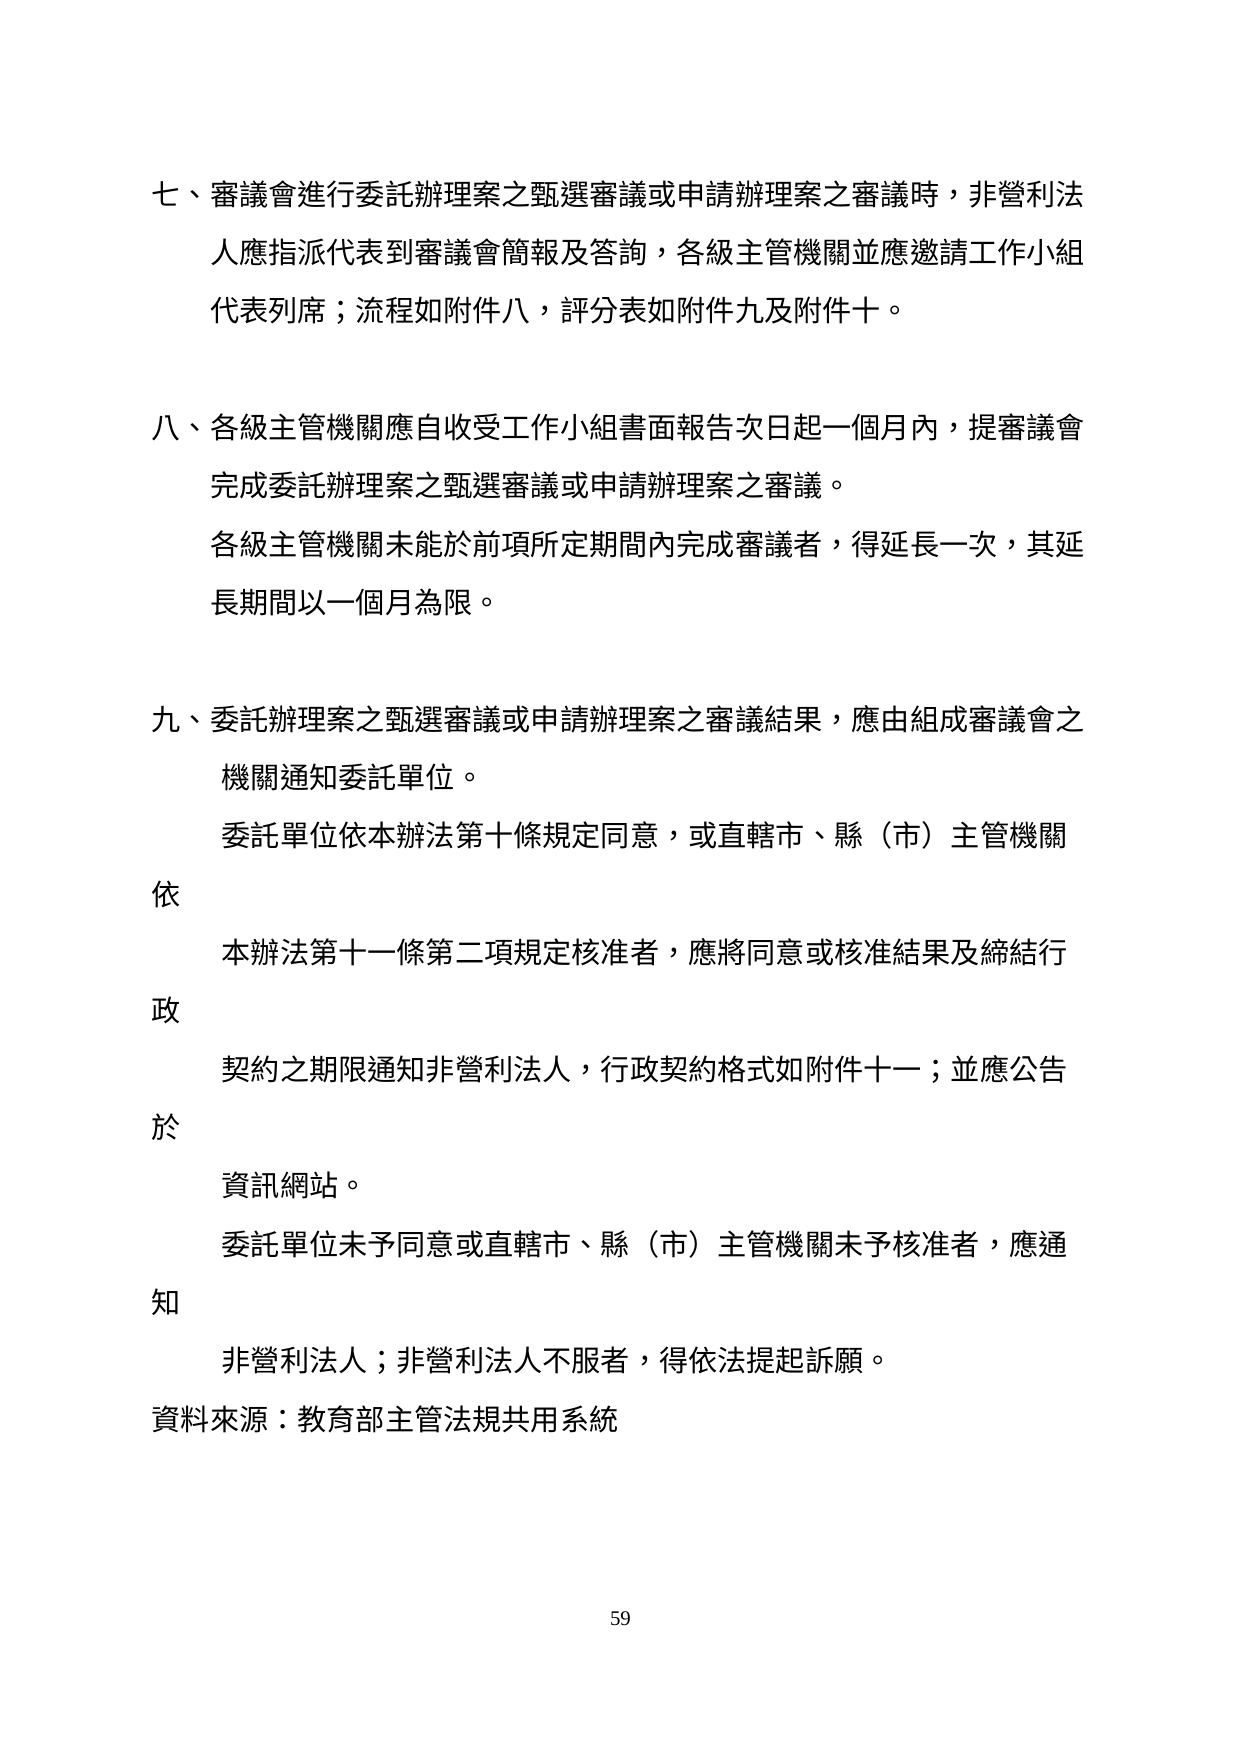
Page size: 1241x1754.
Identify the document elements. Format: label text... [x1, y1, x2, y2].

text 人應指派代表到審議會簡報及答詢，各級主管機關並應邀請工作小組 [151, 217, 1089, 275]
text 代表列席；流程如附件八，評分表如附件九及附件十。 [151, 275, 1089, 333]
text 契約之期限通知非營利法人，行政契約格式如附件十一；並應公告於 [151, 1033, 1089, 1150]
text 委託單位未予同意或直轄市、縣（市）主管機關未予核准者，應通知 [151, 1208, 1089, 1325]
text 委託單位依本辦法第十條規定同意，或直轄市、縣（市）主管機關依 [151, 800, 1089, 917]
text 各級主管機關未能於前項所定期間內完成審議者，得延長一次，其延 [151, 508, 1089, 567]
text 九、委託辦理案之甄選審議或申請辦理案之審議結果，應由組成審議會之 [151, 683, 1089, 742]
text 資訊網站。 [151, 1150, 1089, 1208]
text 完成委託辦理案之甄選審議或申請辦理案之審議。 [151, 450, 1089, 508]
text 八、各級主管機關應自收受工作小組書面報告次日起一個月內，提審議會 [151, 392, 1089, 450]
text 機關通知委託單位。 [151, 742, 1089, 800]
text 七、審議會進行委託辦理案之甄選審議或申請辦理案之審議時，非營利法 [151, 158, 1089, 217]
text 非營利法人；非營利法人不服者，得依法提起訴願。 [151, 1325, 1089, 1383]
text 長期間以一個月為限。 [151, 567, 1089, 625]
text 本辦法第十一條第二項規定核准者，應將同意或核准結果及締結行政 [151, 917, 1089, 1033]
text 資料來源：教育部主管法規共用系統 [151, 1383, 1089, 1442]
